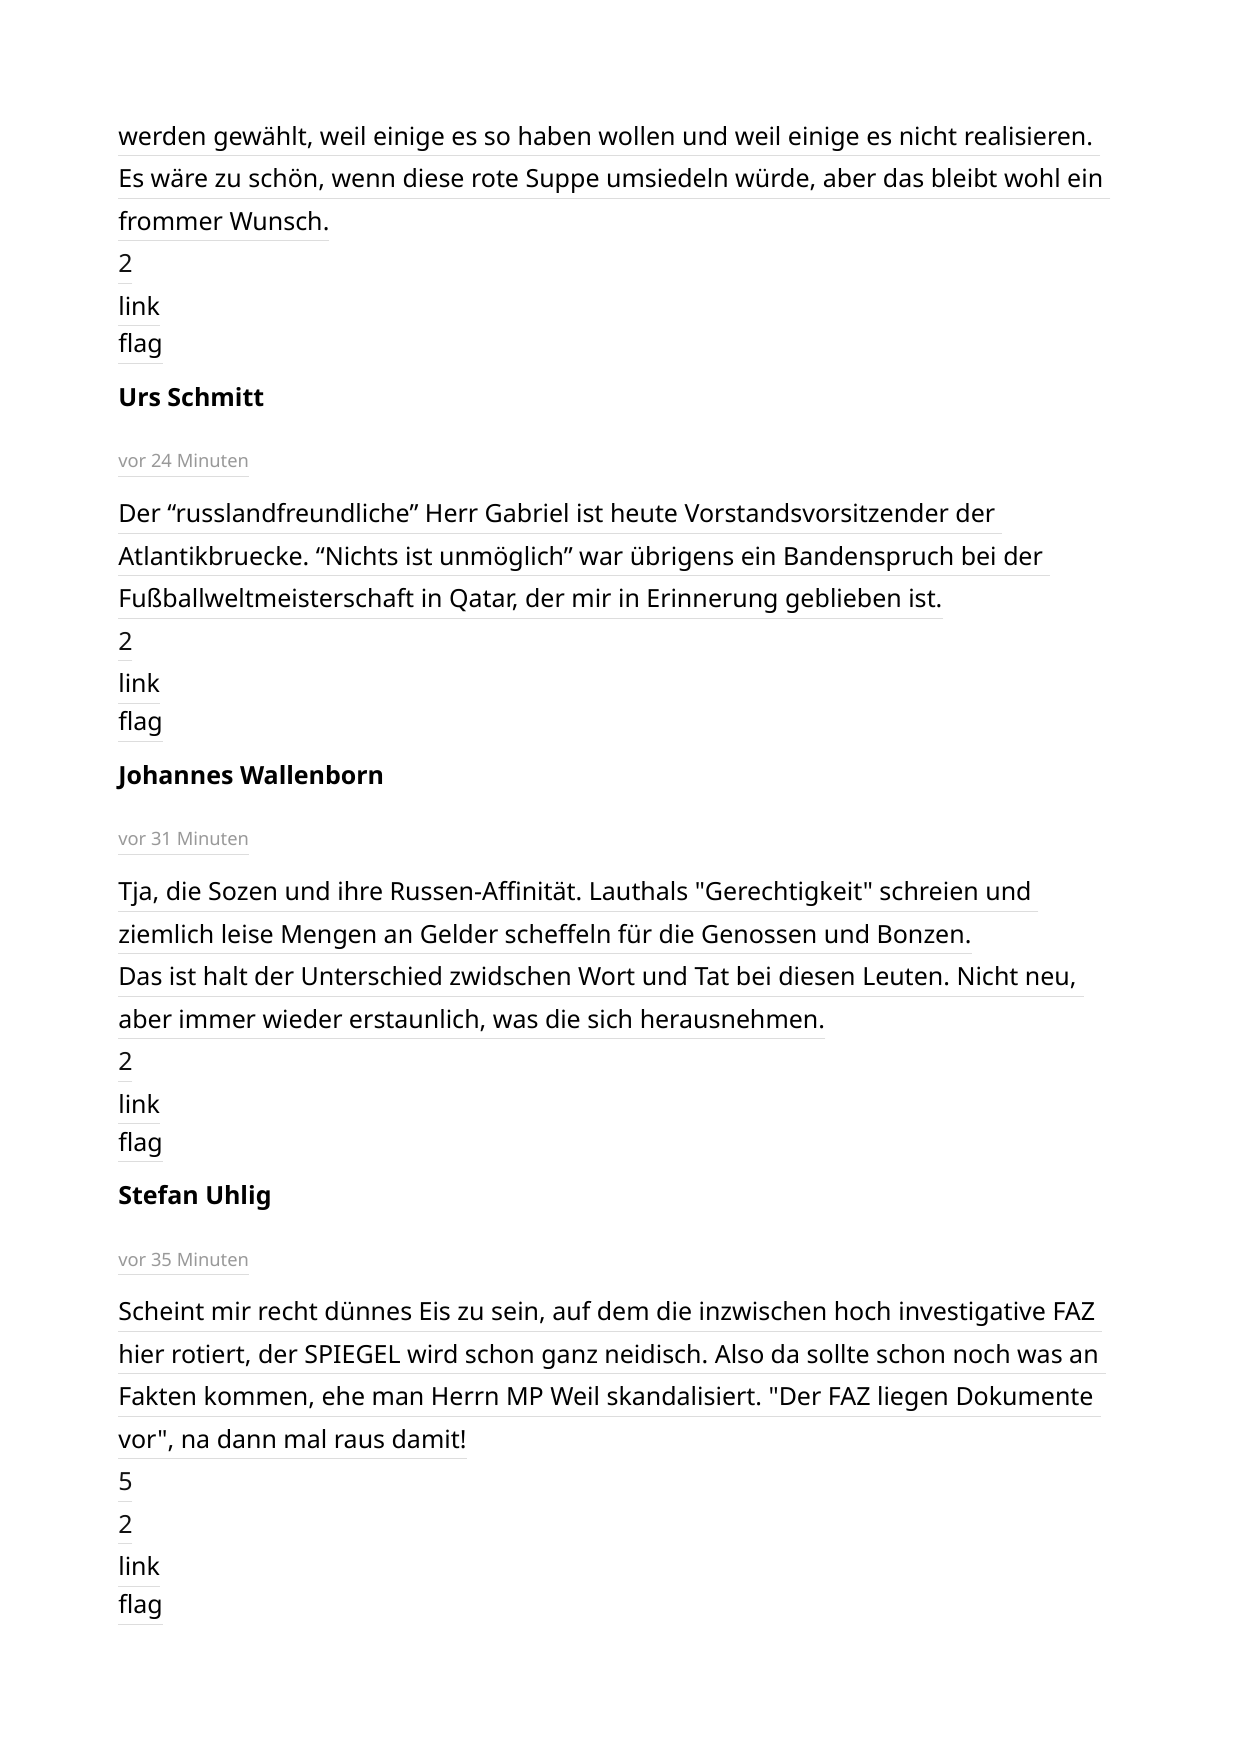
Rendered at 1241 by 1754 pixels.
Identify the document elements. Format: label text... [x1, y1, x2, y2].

text Scheint mir recht dünnes Eis zu sein, auf dem die inzwischen hoch investigative FAZ hier rotiert, der SPIEGEL wird schon ganz neidisch. Also da sollte schon noch was an Fakten kommen, ehe man Herrn MP Weil skandalisiert. "Der FAZ liegen Dokumente vor", na dann mal raus damit! [118, 1294, 1122, 1459]
text flag [118, 326, 1122, 364]
text vor 24 Minuten [118, 448, 1117, 477]
text vor 31 Minuten [118, 826, 1117, 855]
text 5 [118, 1464, 1122, 1502]
text 2 [118, 1044, 1122, 1082]
text link [118, 1549, 1122, 1587]
text 2 [118, 623, 1122, 661]
text Johannes Wallenborn [118, 757, 1122, 791]
text Der “russlandfreundliche” Herr Gabriel ist heute Vorstandsvorsitzender der Atlantikbruecke. “Nichts ist unmöglich” war übrigens ein Bandenspruch bei der Fußballweltmeisterschaft in Qatar, der mir in Erinnerung geblieben ist. [118, 496, 1122, 619]
text Tja, die Sozen und ihre Russen-Affinität. Lauthals "Gerechtigkeit" schreien und ziemlich leise Mengen an Gelder scheffeln für die Genossen und Bonzen. Das ist halt der Unterschied zwidschen Wort und Tat bei diesen Leuten. Nicht neu, aber immer wieder erstaunlich, was die sich herausnehmen. [118, 874, 1122, 1039]
text link [118, 288, 1122, 326]
text flag [118, 1587, 1122, 1625]
text link [118, 666, 1122, 704]
text link [118, 1086, 1122, 1124]
text flag [118, 704, 1122, 742]
text 2 [118, 1507, 1122, 1544]
text Urs Schmitt [118, 379, 1122, 413]
text flag [118, 1124, 1122, 1162]
text werden gewählt, weil einige es so haben wollen und weil einige es nicht realisieren. Es wäre zu schön, wenn diese rote Suppe umsiedeln würde, aber das bleibt wohl ein frommer Wunsch. [118, 118, 1122, 241]
text Stefan Uhlig [118, 1178, 1122, 1212]
text vor 35 Minuten [118, 1246, 1117, 1275]
text 2 [118, 246, 1122, 284]
